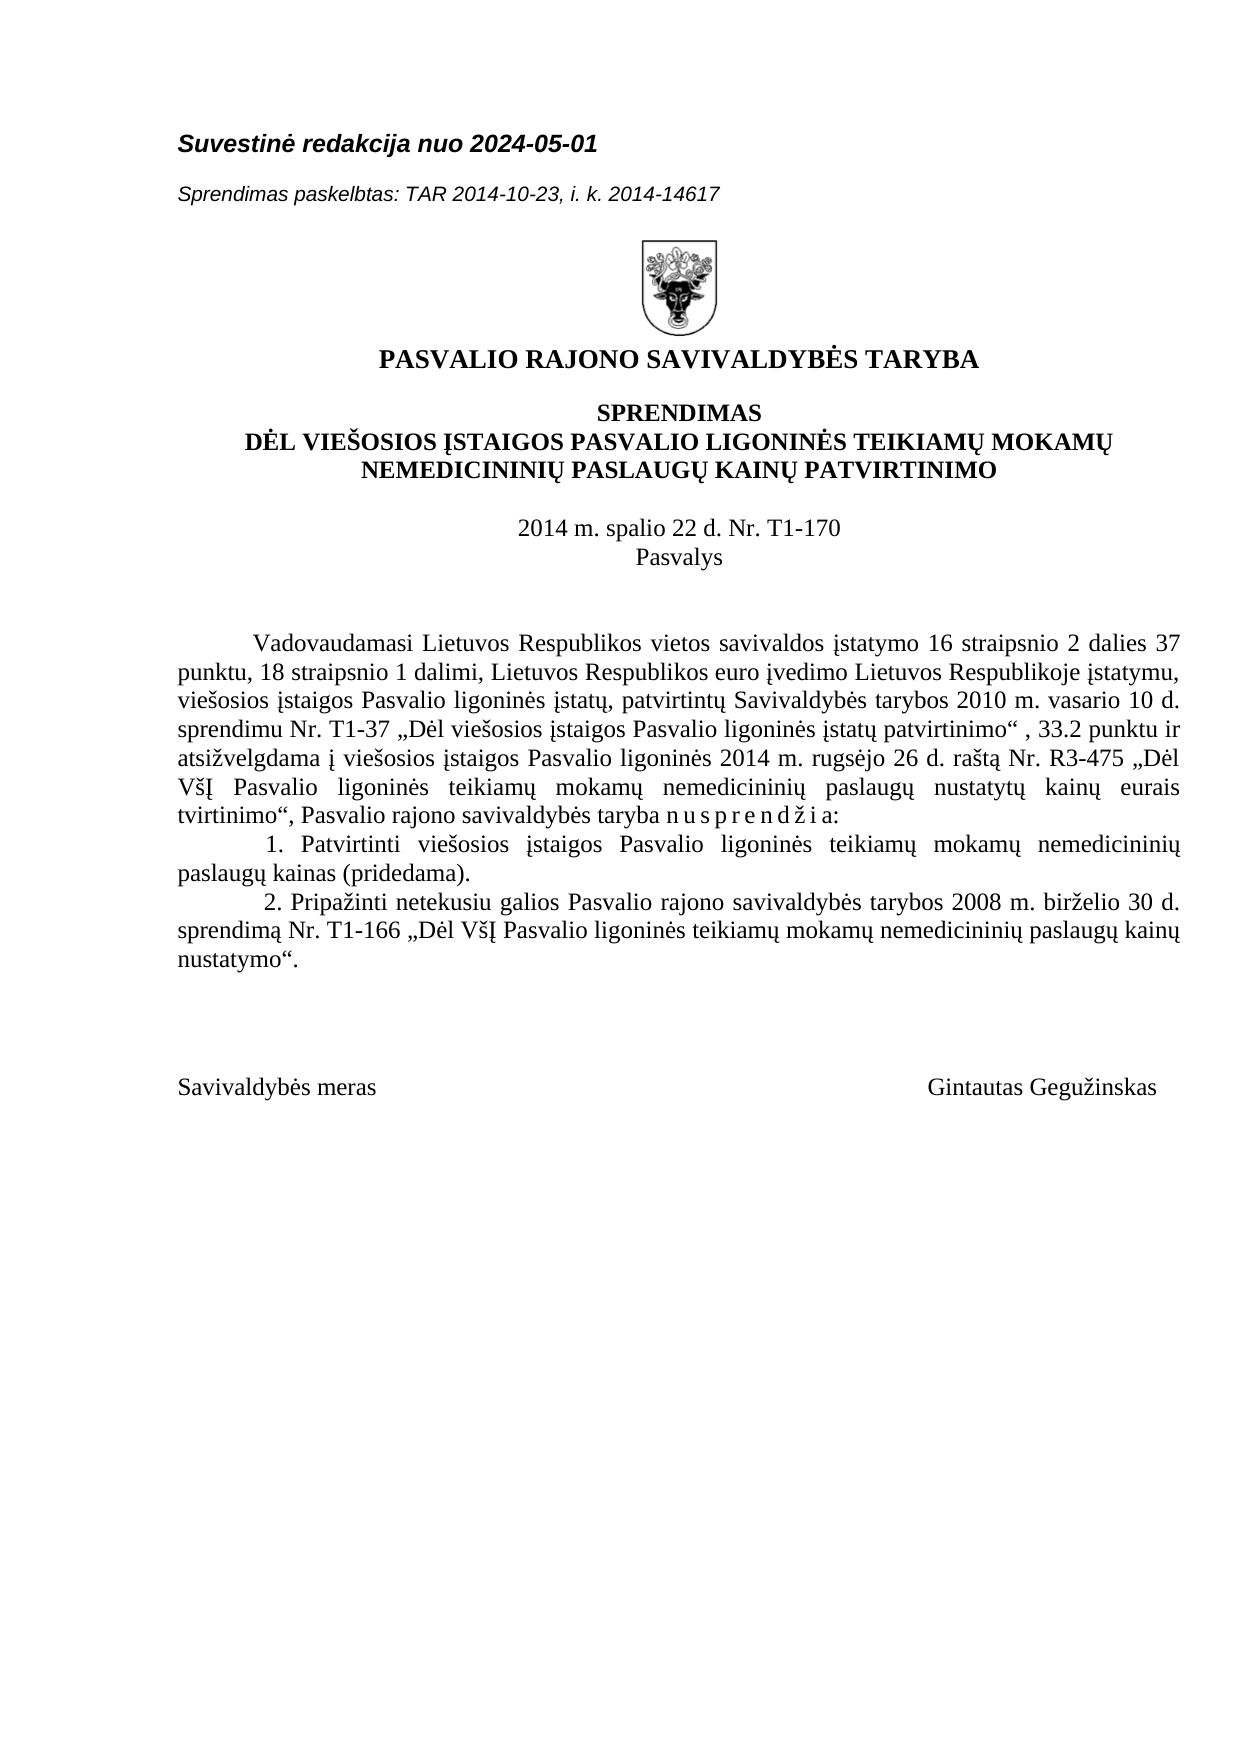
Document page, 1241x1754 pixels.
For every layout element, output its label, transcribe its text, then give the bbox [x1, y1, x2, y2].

text 2. Pripažinti netekusiu galios Pasvalio rajono savivaldybės tarybos 2008 m. birželio 30 d. sprendimą Nr. T1-166 „Dėl VšĮ Pasvalio ligoninės teikiamų mokamų nemedicininių paslaugų kainų nustatymo“. [177, 887, 1181, 973]
text Sprendimas paskelbtas: TAR 2014-10-23, i. k. 2014-14617 [177, 182, 1181, 206]
text 2014 m. spalio 22 d. Nr. T1-170 [177, 513, 1181, 542]
text Pasvalys [177, 542, 1181, 571]
text DĖL VIEŠOSIOS ĮSTAIGOS PASVALIO LIGONINĖS TEIKIAMŲ MOKAMŲ NEMEDICININIŲ PASLAUGŲ KAINŲ PATVIRTINIMO [177, 427, 1181, 484]
text Pasvalio rajono savivaldybės taryba [177, 343, 1181, 374]
text SPRENDIMAS [177, 398, 1181, 427]
text Savivaldybės meras Gintautas Gegužinskas [177, 1072, 1181, 1101]
text 1. Patvirtinti viešosios įstaigos Pasvalio ligoninės teikiamų mokamų nemedicininių paslaugų kainas (pridedama). [177, 829, 1181, 887]
text Vadovaudamasi Lietuvos Respublikos vietos savivaldos įstatymo 16 straipsnio 2 dalies 37 punktu, 18 straipsnio 1 dalimi, Lietuvos Respublikos euro įvedimo Lietuvos Respublikoje įstatymu, viešosios įstaigos Pasvalio ligoninės įstatų, patvirtintų Savivaldybės tarybos 2010 m. vasario 10 d. sprendimu Nr. T1-37 „Dėl viešosios įstaigos Pasvalio ligoninės įstatų patvirtinimo“ , 33.2 punktu ir atsižvelgdama į viešosios įstaigos Pasvalio ligoninės 2014 m. rugsėjo 26 d. raštą Nr. R3-475 „Dėl VšĮ Pasvalio ligoninės teikiamų mokamų nemedicininių paslaugų nustatytų kainų eurais tvirtinimo“, Pasvalio rajono savivaldybės taryba nusprendžia: [177, 628, 1181, 829]
text Suvestinė redakcija nuo 2024-05-01 [177, 129, 1181, 158]
